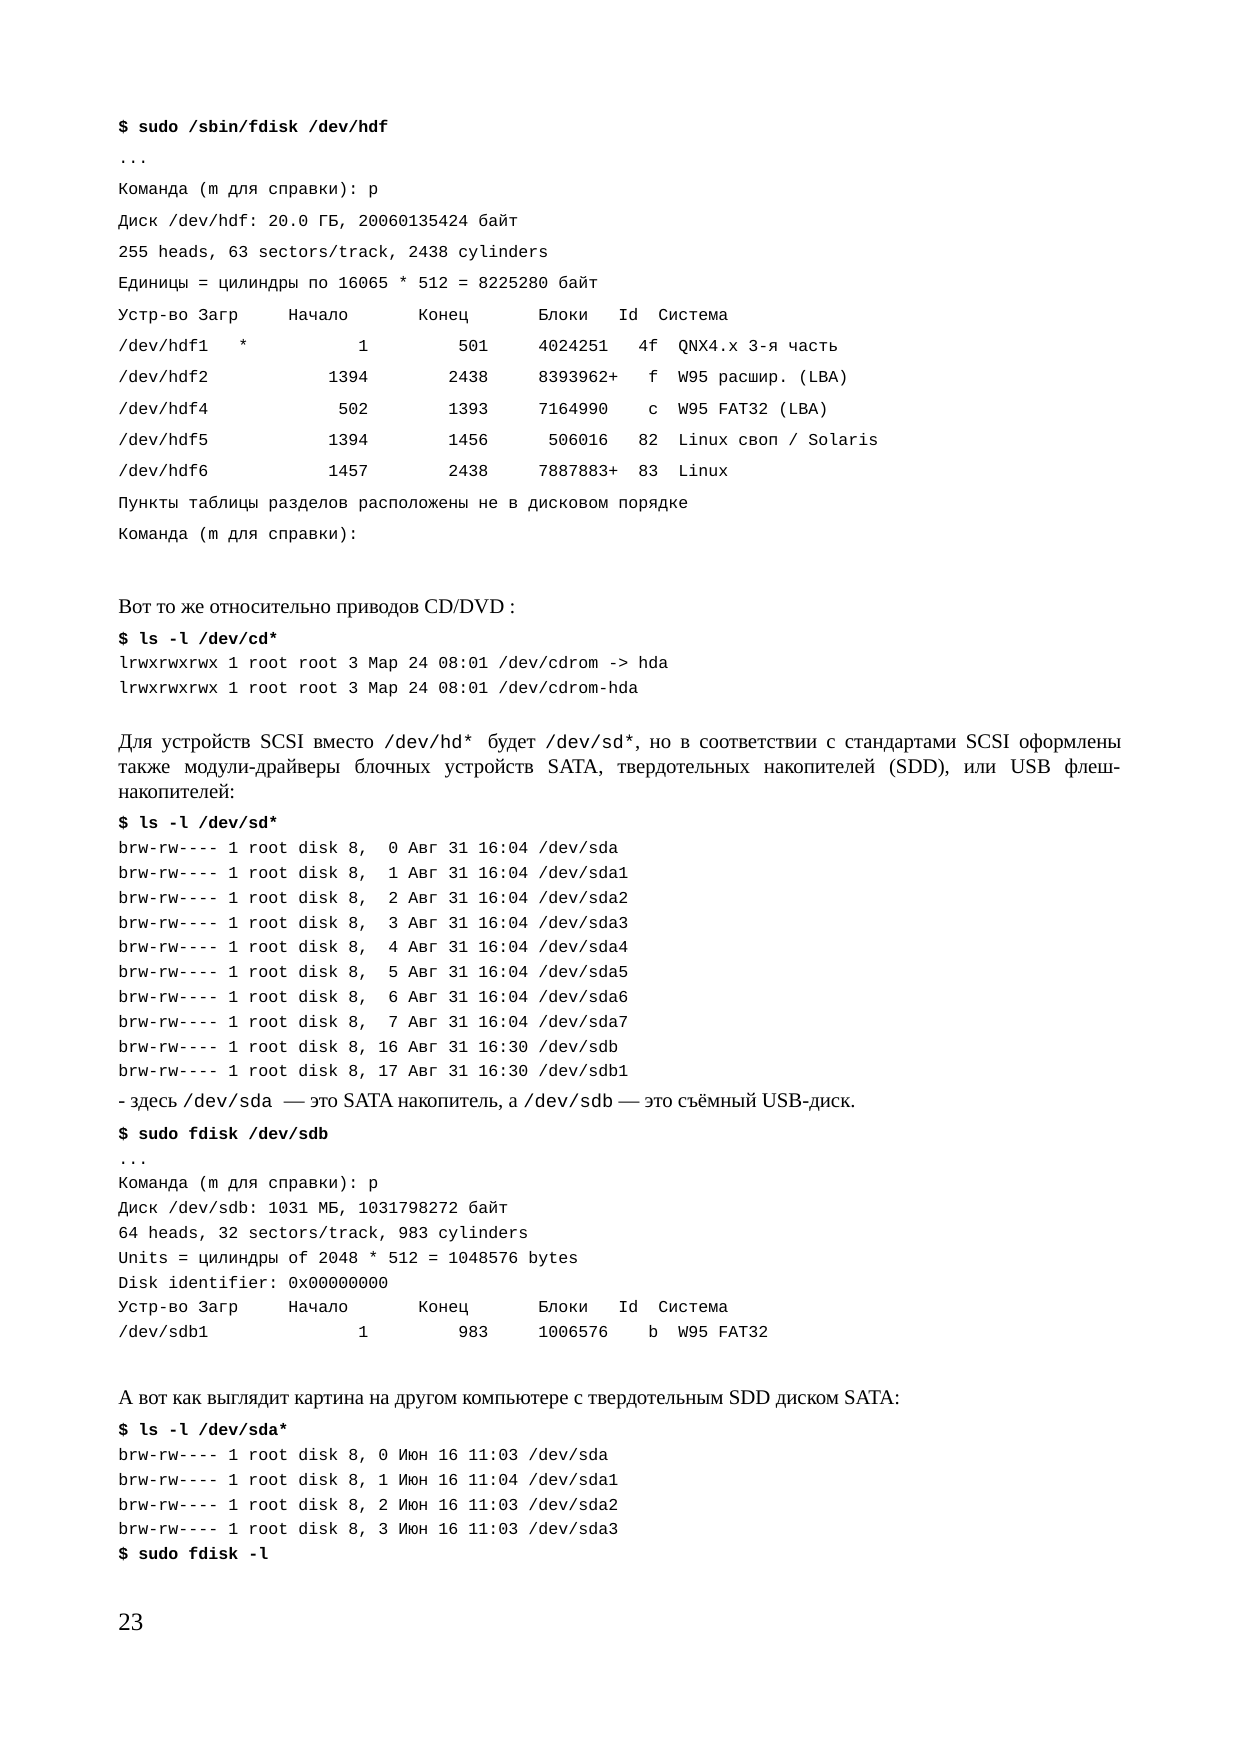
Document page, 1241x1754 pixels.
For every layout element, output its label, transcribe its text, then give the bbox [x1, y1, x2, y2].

text brw-rw---- 1 root disk 8, 17 Авг 31 16:30 /dev/sdb1 [118, 1063, 1122, 1082]
text brw-rw---- 1 root disk 8, 1 Июн 16 11:04 /dev/sda1 [118, 1471, 1122, 1490]
text /dev/hdf2 1394 2438 8393962+ f W95 расшир. (LBA) [118, 369, 1122, 388]
text $ sudo fdisk /dev/sdb [118, 1125, 1122, 1144]
text Пункты таблицы разделов расположены не в дисковом порядке [118, 494, 1122, 513]
text 255 heads, 63 sectors/track, 2438 cylinders [118, 243, 1122, 262]
text lrwxrwxrwx 1 root root 3 Мар 24 08:01 /dev/cdrom-hda [118, 680, 1122, 699]
text А вот как выглядит картина на другом компьютере с твердотельным SDD диском SATA: [118, 1385, 1122, 1409]
text Единицы = цилиндры по 16065 * 512 = 8225280 байт [118, 275, 1122, 294]
text $ ls -l /dev/sd* [118, 815, 1122, 834]
text brw-rw---- 1 root disk 8, 2 Авг 31 16:04 /dev/sda2 [118, 889, 1122, 908]
text brw-rw---- 1 root disk 8, 6 Авг 31 16:04 /dev/sda6 [118, 989, 1122, 1007]
text $ sudo /sbin/fdisk /dev/hdf [118, 118, 1122, 137]
text $ ls -l /dev/cd* [118, 630, 1122, 649]
text /dev/hdf5 1394 1456 506016 82 Linux своп / Solaris [118, 432, 1122, 451]
text brw-rw---- 1 root disk 8, 3 Авг 31 16:04 /dev/sda3 [118, 914, 1122, 933]
text /dev/hdf4 502 1393 7164990 c W95 FAT32 (LBA) [118, 400, 1122, 419]
text Вот то же относительно приводов CD/DVD : [118, 594, 1122, 618]
text Units = цилиндры of 2048 * 512 = 1048576 bytes [118, 1249, 1122, 1268]
text /dev/hdf1 * 1 501 4024251 4f QNX4.x 3-я часть [118, 338, 1122, 356]
text brw-rw---- 1 root disk 8, 7 Авг 31 16:04 /dev/sda7 [118, 1013, 1122, 1032]
text Команда (m для справки): [118, 526, 1122, 544]
text brw-rw---- 1 root disk 8, 0 Июн 16 11:03 /dev/sda [118, 1446, 1122, 1465]
text Команда (m для справки): p [118, 181, 1122, 200]
text brw-rw---- 1 root disk 8, 4 Авг 31 16:04 /dev/sda4 [118, 939, 1122, 958]
text ... [118, 1150, 1122, 1169]
text brw-rw---- 1 root disk 8, 0 Авг 31 16:04 /dev/sda [118, 840, 1122, 859]
text Диск /dev/sdb: 1031 МБ, 1031798272 байт [118, 1200, 1122, 1219]
text /dev/hdf6 1457 2438 7887883+ 83 Linux [118, 463, 1122, 482]
text ... [118, 149, 1122, 168]
text brw-rw---- 1 root disk 8, 2 Июн 16 11:03 /dev/sda2 [118, 1496, 1122, 1515]
text 64 heads, 32 sectors/track, 983 cylinders [118, 1224, 1122, 1243]
text brw-rw---- 1 root disk 8, 1 Авг 31 16:04 /dev/sda1 [118, 865, 1122, 883]
text - здесь /dev/sda — это SATA накопитель, а /dev/sdb — это съёмный USB-диск. [118, 1088, 1122, 1113]
text Устр-во Загр Начало Конец Блоки Id Система [118, 306, 1122, 325]
text Диск /dev/hdf: 20.0 ГБ, 20060135424 байт [118, 212, 1122, 231]
text $ sudo fdisk -l [118, 1546, 1122, 1564]
text /dev/sdb1 1 983 1006576 b W95 FAT32 [118, 1324, 1122, 1343]
text Команда (m для справки): p [118, 1175, 1122, 1194]
text Устр-во Загр Начало Конец Блоки Id Система [118, 1299, 1122, 1318]
text brw-rw---- 1 root disk 8, 5 Авг 31 16:04 /dev/sda5 [118, 964, 1122, 983]
text brw-rw---- 1 root disk 8, 3 Июн 16 11:03 /dev/sda3 [118, 1521, 1122, 1540]
text $ ls -l /dev/sda* [118, 1422, 1122, 1441]
text Disk identifier: 0x00000000 [118, 1274, 1122, 1293]
text brw-rw---- 1 root disk 8, 16 Авг 31 16:30 /dev/sdb [118, 1038, 1122, 1057]
text lrwxrwxrwx 1 root root 3 Мар 24 08:01 /dev/cdrom -> hda [118, 655, 1122, 674]
text Для устройств SCSI вместо /dev/hd* будет /dev/sd*, но в соответствии с стандартами SCSI оформлены также модули-драйверы блочных устройств SATA, твердотельных накопителей (SDD), или USB флеш-накопителей: [118, 729, 1122, 803]
